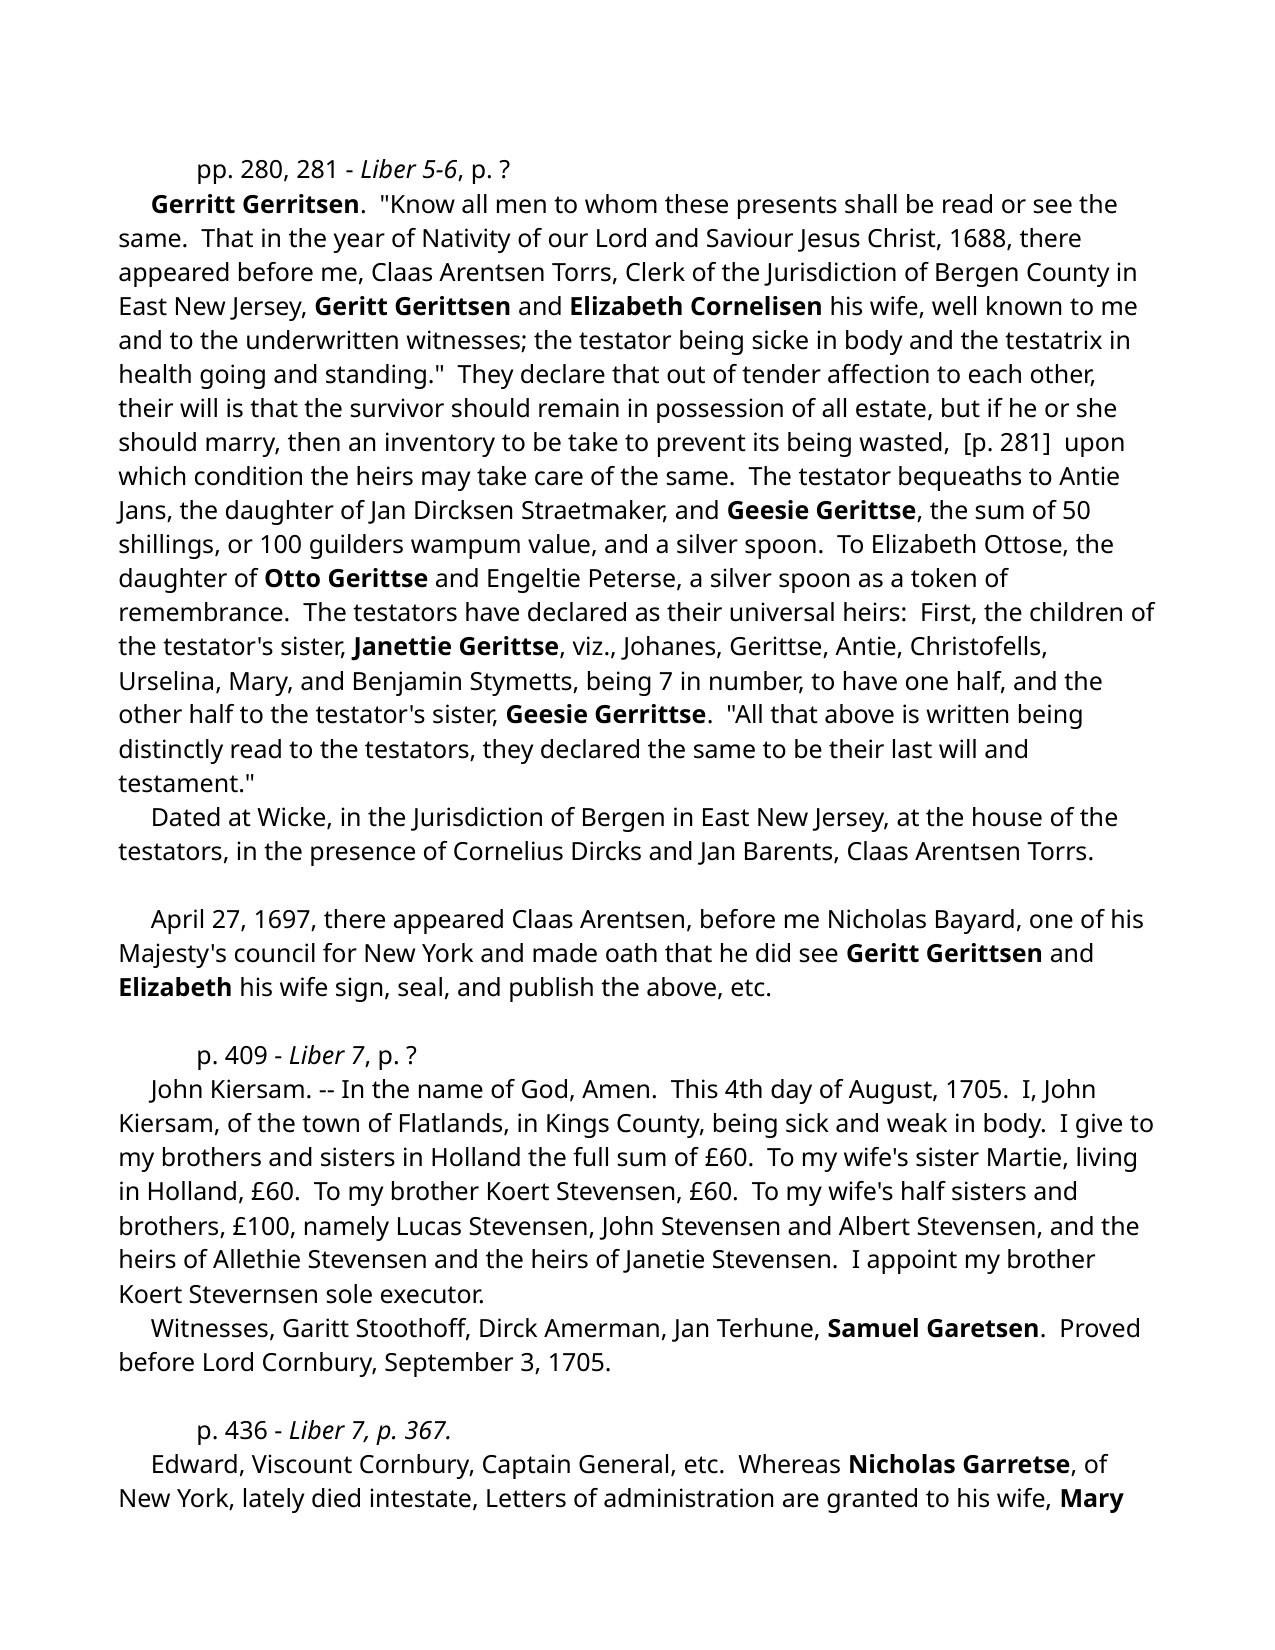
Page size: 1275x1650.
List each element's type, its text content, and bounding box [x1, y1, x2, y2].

text John Kiersam. -- In the name of God, Amen. This 4th day of August, 1705. I, John Kiersam, of the town of Flatlands, in Kings County, being sick and weak in body. I give to my brothers and sisters in Holland the full sum of £60. To my wife's sister Martie, living in Holland, £60. To my brother Koert Stevensen, £60. To my wife's half sisters and brothers, £100, namely Lucas Stevensen, John Stevensen and Albert Stevensen, and the heirs of Allethie Stevensen and the heirs of Janetie Stevensen. I appoint my brother Koert Stevernsen sole executor. [118, 1072, 1157, 1310]
text April 27, 1697, there appeared Claas Arentsen, before me Nicholas Bayard, one of his Majesty's council for New York and made oath that he did see Geritt Gerittsen and Elizabeth his wife sign, seal, and publish the above, etc. [118, 902, 1157, 1004]
text Edward, Viscount Cornbury, Captain General, etc. Whereas Nicholas Garretse, of New York, lately died intestate, Letters of administration are granted to his wife, Mary [118, 1447, 1157, 1515]
text pp. 280, 281 - Liber 5-6, p. ? [118, 152, 1157, 186]
text p. 436 - Liber 7, p. 367. [118, 1412, 1157, 1447]
text Witnesses, Garitt Stoothoff, Dirck Amerman, Jan Terhune, Samuel Garetsen. Proved before Lord Cornbury, September 3, 1705. [118, 1310, 1157, 1378]
text Dated at Wicke, in the Jurisdiction of Bergen in East New Jersey, at the house of the testators, in the presence of Cornelius Dircks and Jan Barents, Claas Arentsen Torrs. [118, 799, 1157, 867]
text Gerritt Gerritsen. "Know all men to whom these presents shall be read or see the same. That in the year of Nativity of our Lord and Saviour Jesus Christ, 1688, there appeared before me, Claas Arentsen Torrs, Clerk of the Jurisdiction of Bergen County in East New Jersey, Geritt Gerittsen and Elizabeth Cornelisen his wife, well known to me and to the underwritten witnesses; the testator being sicke in body and the testatrix in health going and standing." They declare that out of tender affection to each other, their will is that the survivor should remain in possession of all estate, but if he or she should marry, then an inventory to be take to prevent its being wasted, [p. 281] upon which condition the heirs may take care of the same. The testator bequeaths to Antie Jans, the daughter of Jan Dircksen Straetmaker, and Geesie Gerittse, the sum of 50 shillings, or 100 guilders wampum value, and a silver spoon. To Elizabeth Ottose, the daughter of Otto Gerittse and Engeltie Peterse, a silver spoon as a token of remembrance. The testators have declared as their universal heirs: First, the children of the testator's sister, Janettie Gerittse, viz., Johanes, Gerittse, Antie, Christofells, Urselina, Mary, and Benjamin Stymetts, being 7 in number, to have one half, and the other half to the testator's sister, Geesie Gerrittse. "All that above is written being distinctly read to the testators, they declared the same to be their last will and testament." [118, 186, 1157, 799]
text p. 409 - Liber 7, p. ? [118, 1038, 1157, 1072]
